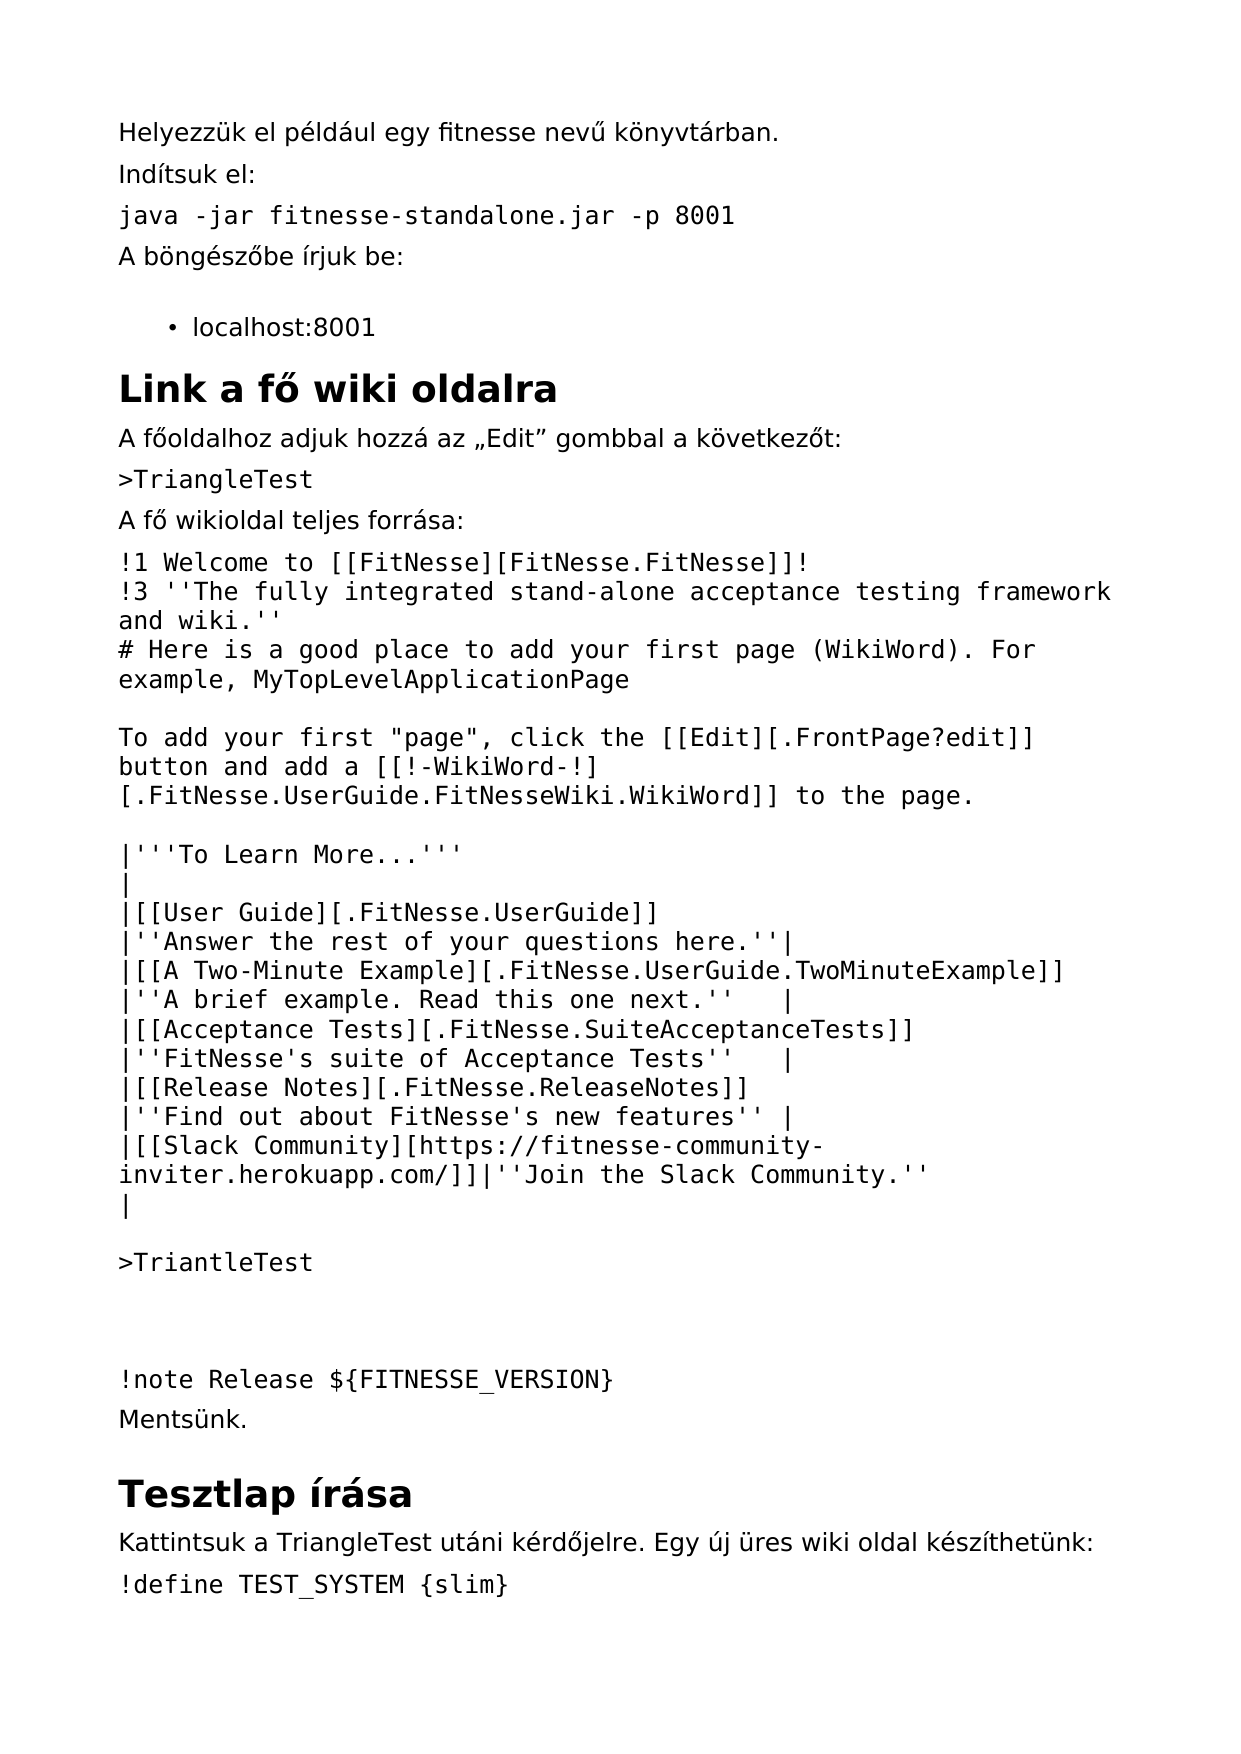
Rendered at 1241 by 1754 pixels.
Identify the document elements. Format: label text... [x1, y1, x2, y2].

subtitle Link a fő wiki oldalra [118, 368, 1122, 411]
list localhost:8001 [177, 313, 1122, 343]
text !define TEST_SYSTEM {slim} [118, 1570, 1122, 1628]
subtitle Tesztlap írása [118, 1472, 1122, 1516]
text A fő wikioldal teljes forrása: [118, 506, 1122, 536]
text Indítsuk el: [118, 160, 1122, 189]
text Helyezzük el például egy fitnesse nevű könyvtárban. [118, 118, 1122, 147]
text Mentsünk. [118, 1406, 1122, 1435]
text >TriangleTest [118, 466, 1122, 495]
text A főoldalhoz adjuk hozzá az „Edit” gombbal a következőt: [118, 424, 1122, 453]
text java -jar fitnesse-standalone.jar -p 8001 [118, 201, 1122, 231]
text Kattintsuk a TriangleTest utáni kérdőjelre. Egy új üres wiki oldal készíthetünk: [118, 1528, 1122, 1558]
text !1 Welcome to [[FitNesse][FitNesse.FitNesse]]! !3 ''The fully integrated stand-alone acceptance testing framework and wiki.'' # Here is a good place to add your first page (WikiWord). For example, MyTopLevelApplicationPage To add your first "page", click the [[Edit][.FrontPage?edit]] button and add a [[!-WikiWord-!][.FitNesse.UserGuide.FitNesseWiki.WikiWord]] to the page. |'''To Learn More...''' | |[[User Guide][.FitNesse.UserGuide]] |''Answer the rest of your questions here.''| |[[A Two-Minute Example][.FitNesse.UserGuide.TwoMinuteExample]] |''A brief example. Read this one next.'' | |[[Acceptance Tests][.FitNesse.SuiteAcceptanceTests]] |''FitNesse's suite of Acceptance Tests'' | |[[Release Notes][.FitNesse.ReleaseNotes]] |''Find out about FitNesse's new features'' | |[[Slack Community][https://fitnesse-community-inviter.herokuapp.com/]]|''Join the Slack Community.'' | >TriantleTest !note Release ${FITNESSE_VERSION} [118, 548, 1122, 1394]
text A böngészőbe írjuk be: [118, 242, 1122, 272]
